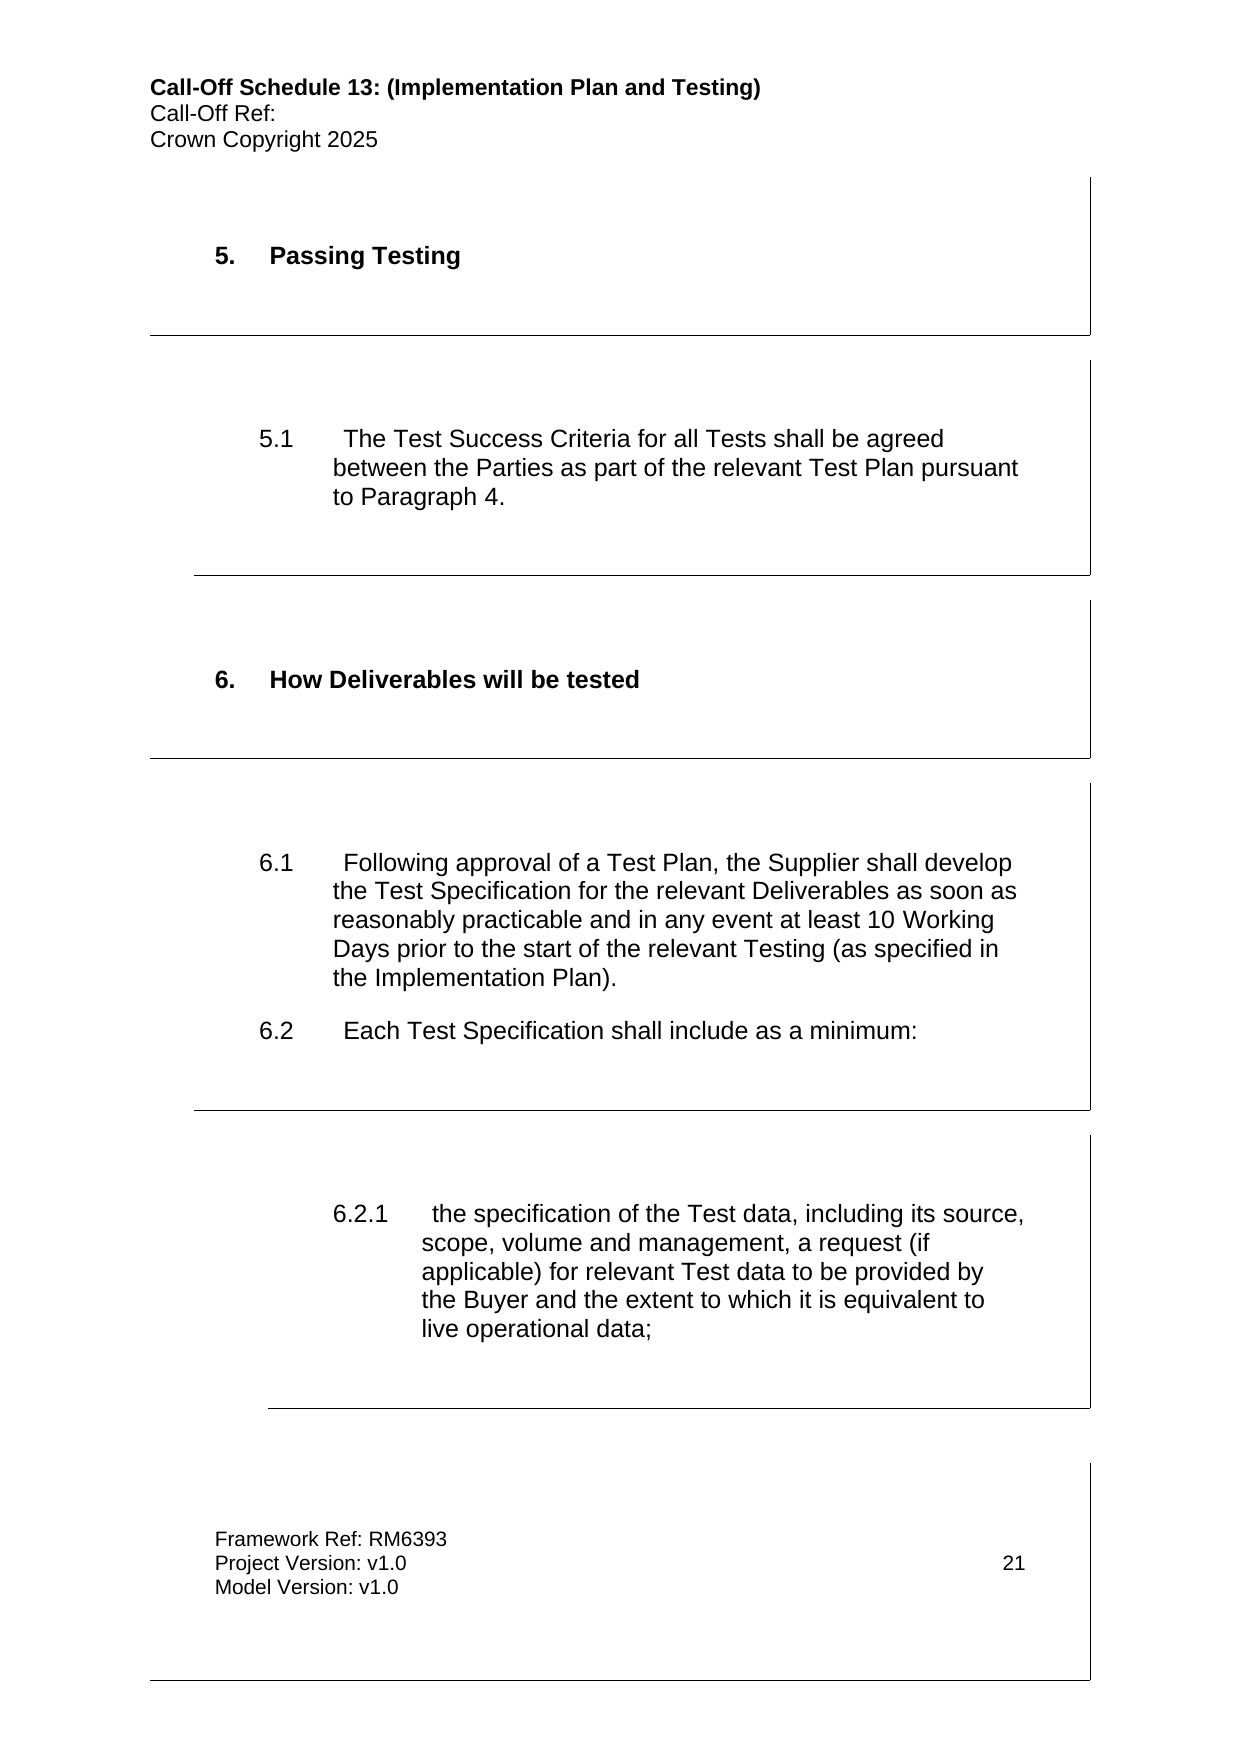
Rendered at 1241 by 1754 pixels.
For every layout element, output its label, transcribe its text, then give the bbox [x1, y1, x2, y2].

list Each Test Specification shall include as a minimum: [194, 952, 1090, 1110]
list Following approval of a Test Plan, the Supplier shall develop the Test Specification for the relevant Deliverables as soon as reasonably practicable and in any event at least 10 Working Days prior to the start of the relevant Testing (as specified in the Implementation Plan). [194, 783, 1090, 952]
list The Test Success Criteria for all Tests shall be agreed between the Parties as part of the relevant Test Plan pursuant to Paragraph 4. [194, 360, 1090, 575]
list How Deliverables will be tested [150, 600, 1090, 758]
list Passing Testing [150, 177, 1090, 335]
list the specification of the Test data, including its source, scope, volume and management, a request (if applicable) for relevant Test data to be provided by the Buyer and the extent to which it is equivalent to live operational data; [268, 1135, 1090, 1408]
